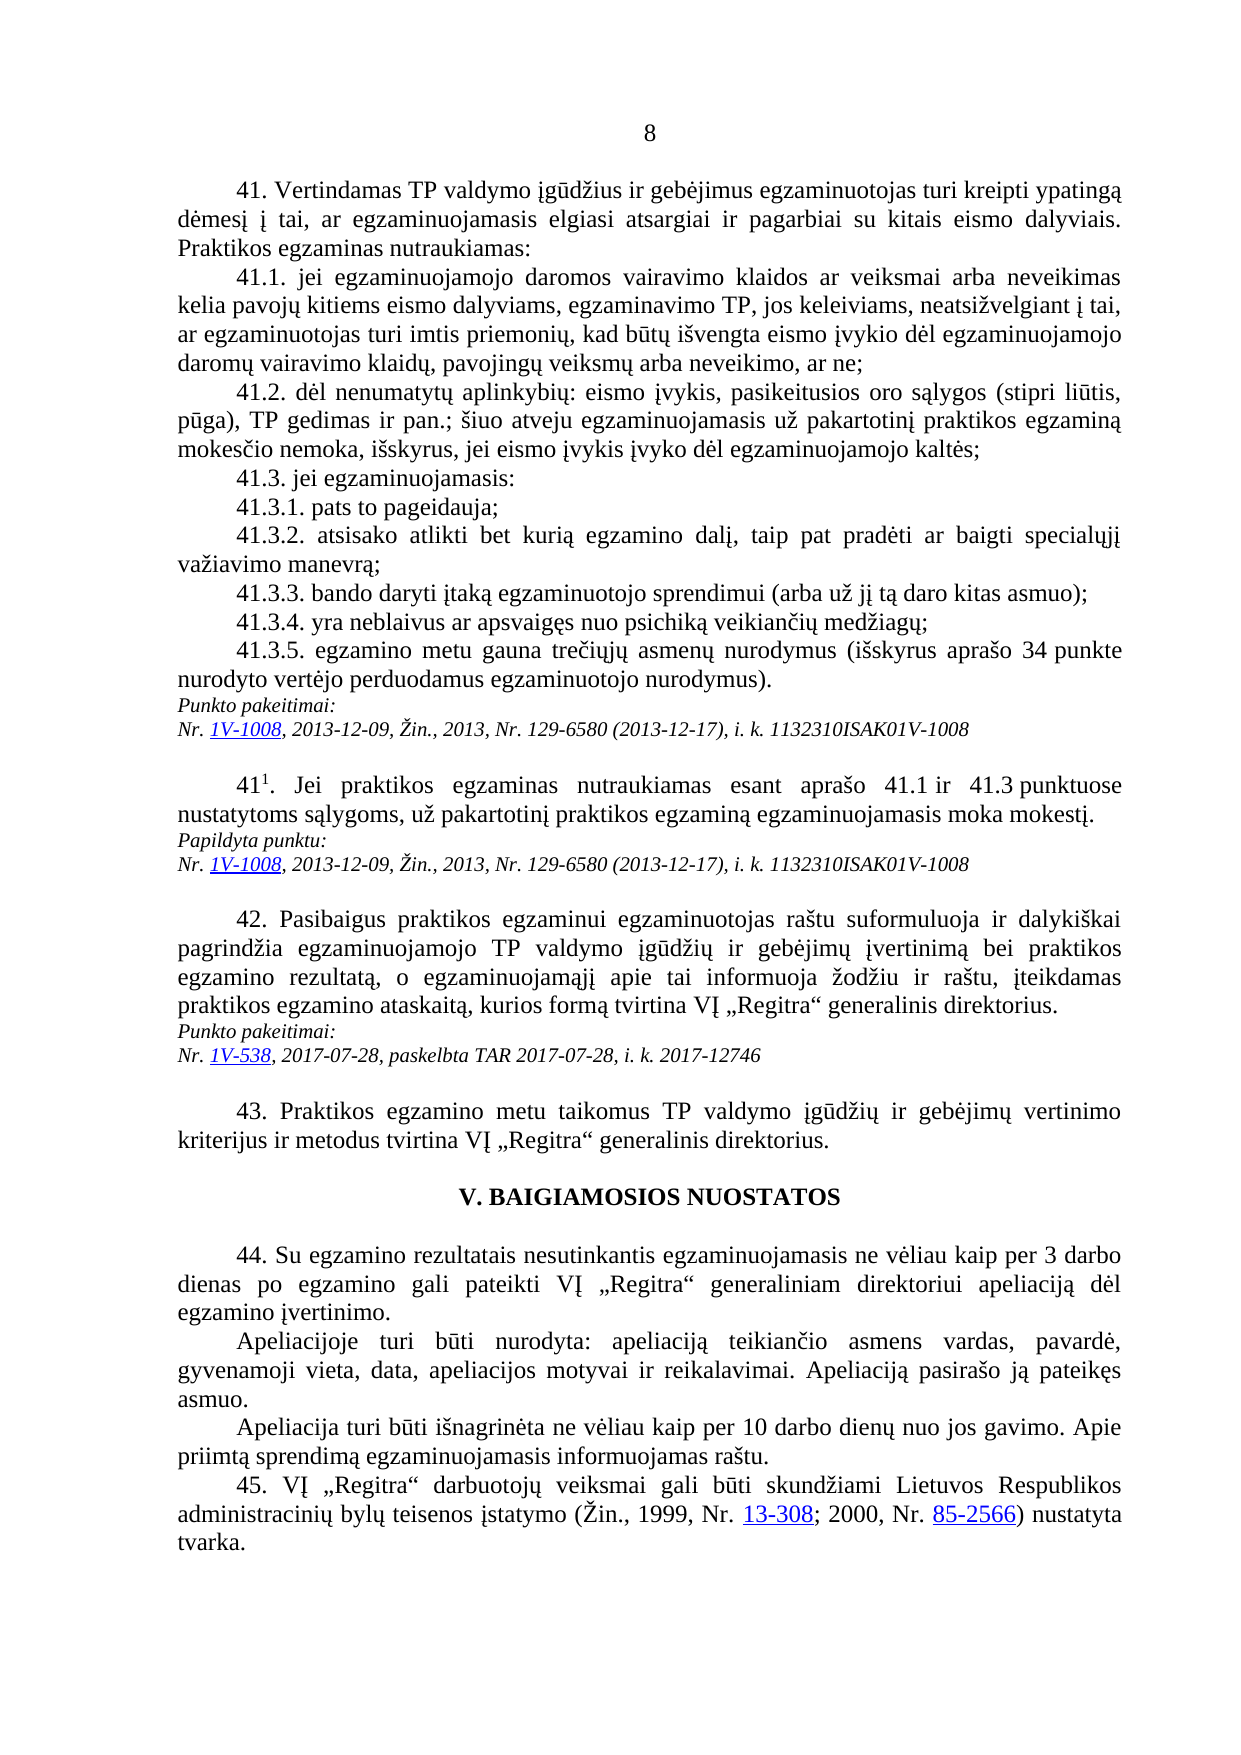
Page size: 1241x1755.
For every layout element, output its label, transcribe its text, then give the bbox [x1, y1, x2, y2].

text 41.3.5. egzamino metu gauna trečiųjų asmenų nurodymus (išskyrus aprašo 34 punkte nurodyto vertėjo perduodamus egzaminuotojo nurodymus). [177, 636, 1122, 693]
text Apeliacija turi būti išnagrinėta ne vėliau kaip per 10 darbo dienų nuo jos gavimo. Apie priimtą sprendimą egzaminuojamasis informuojamas raštu. [177, 1412, 1122, 1470]
text V. BAIGIAMOSIOS NUOSTATOS [177, 1182, 1122, 1211]
text 41.3.3. bando daryti įtaką egzaminuotojo sprendimui (arba už jį tą daro kitas asmuo); [177, 578, 1122, 607]
text 43. Praktikos egzamino metu taikomus TP valdymo įgūdžių ir gebėjimų vertinimo kriterijus ir metodus tvirtina VĮ „Regitra“ generalinis direktorius. [177, 1096, 1122, 1154]
text Nr. 1V-538, 2017-07-28, paskelbta TAR 2017-07-28, i. k. 2017-12746 [177, 1043, 1122, 1067]
text Nr. 1V-1008, 2013-12-09, Žin., 2013, Nr. 129-6580 (2013-12-17), i. k. 1132310ISAK01V-1008 [177, 852, 1122, 876]
text 44. Su egzamino rezultatais nesutinkantis egzaminuojamasis ne vėliau kaip per 3 darbo dienas po egzamino gali pateikti VĮ „Regitra“ generaliniam direktoriui apeliaciją dėl egzamino įvertinimo. [177, 1240, 1122, 1326]
text 41.3.2. atsisako atlikti bet kurią egzamino dalį, taip pat pradėti ar baigti specialųjį važiavimo manevrą; [177, 521, 1122, 578]
text 411. Jei praktikos egzaminas nutraukiamas esant aprašo 41.1 ir 41.3 punktuose nustatytoms sąlygoms, už pakartotinį praktikos egzaminą egzaminuojamasis moka mokestį. [177, 770, 1122, 827]
text Apeliacijoje turi būti nurodyta: apeliaciją teikiančio asmens vardas, pavardė, gyvenamoji vieta, data, apeliacijos motyvai ir reikalavimai. Apeliaciją pasirašo ją pateikęs asmuo. [177, 1326, 1122, 1412]
text Papildyta punktu: [177, 827, 1122, 852]
text 41.3.1. pats to pageidauja; [177, 492, 1122, 521]
text 41.3.4. yra neblaivus ar apsvaigęs nuo psichiką veikiančių medžiagų; [177, 607, 1122, 636]
text 42. Pasibaigus praktikos egzaminui egzaminuotojas raštu suformuluoja ir dalykiškai pagrindžia egzaminuojamojo TP valdymo įgūdžių ir gebėjimų įvertinimą bei praktikos egzamino rezultatą, o egzaminuojamąjį apie tai informuoja žodžiu ir raštu, įteikdamas praktikos egzamino ataskaitą, kurios formą tvirtina VĮ „Regitra“ generalinis direktorius. [177, 904, 1122, 1019]
text Nr. 1V-1008, 2013-12-09, Žin., 2013, Nr. 129-6580 (2013-12-17), i. k. 1132310ISAK01V-1008 [177, 717, 1122, 741]
text 41.3. jei egzaminuojamasis: [177, 463, 1122, 492]
text 41.1. jei egzaminuojamojo daromos vairavimo klaidos ar veiksmai arba neveikimas kelia pavojų kitiems eismo dalyviams, egzaminavimo TP, jos keleiviams, neatsižvelgiant į tai, ar egzaminuotojas turi imtis priemonių, kad būtų išvengta eismo įvykio dėl egzaminuojamojo daromų vairavimo klaidų, pavojingų veiksmų arba neveikimo, ar ne; [177, 262, 1122, 377]
text 45. VĮ „Regitra“ darbuotojų veiksmai gali būti skundžiami Lietuvos Respublikos administracinių bylų teisenos įstatymo (Žin., 1999, Nr. 13-308; 2000, Nr. 85-2566) nustatyta tvarka. [177, 1470, 1122, 1556]
text 41.2. dėl nenumatytų aplinkybių: eismo įvykis, pasikeitusios oro sąlygos (stipri liūtis, pūga), TP gedimas ir pan.; šiuo atveju egzaminuojamasis už pakartotinį praktikos egzaminą mokesčio nemoka, išskyrus, jei eismo įvykis įvyko dėl egzaminuojamojo kaltės; [177, 377, 1122, 463]
text 41. Vertindamas TP valdymo įgūdžius ir gebėjimus egzaminuotojas turi kreipti ypatingą dėmesį į tai, ar egzaminuojamasis elgiasi atsargiai ir pagarbiai su kitais eismo dalyviais. Praktikos egzaminas nutraukiamas: [177, 176, 1122, 262]
text Punkto pakeitimai: [177, 1019, 1122, 1043]
text Punkto pakeitimai: [177, 693, 1122, 717]
